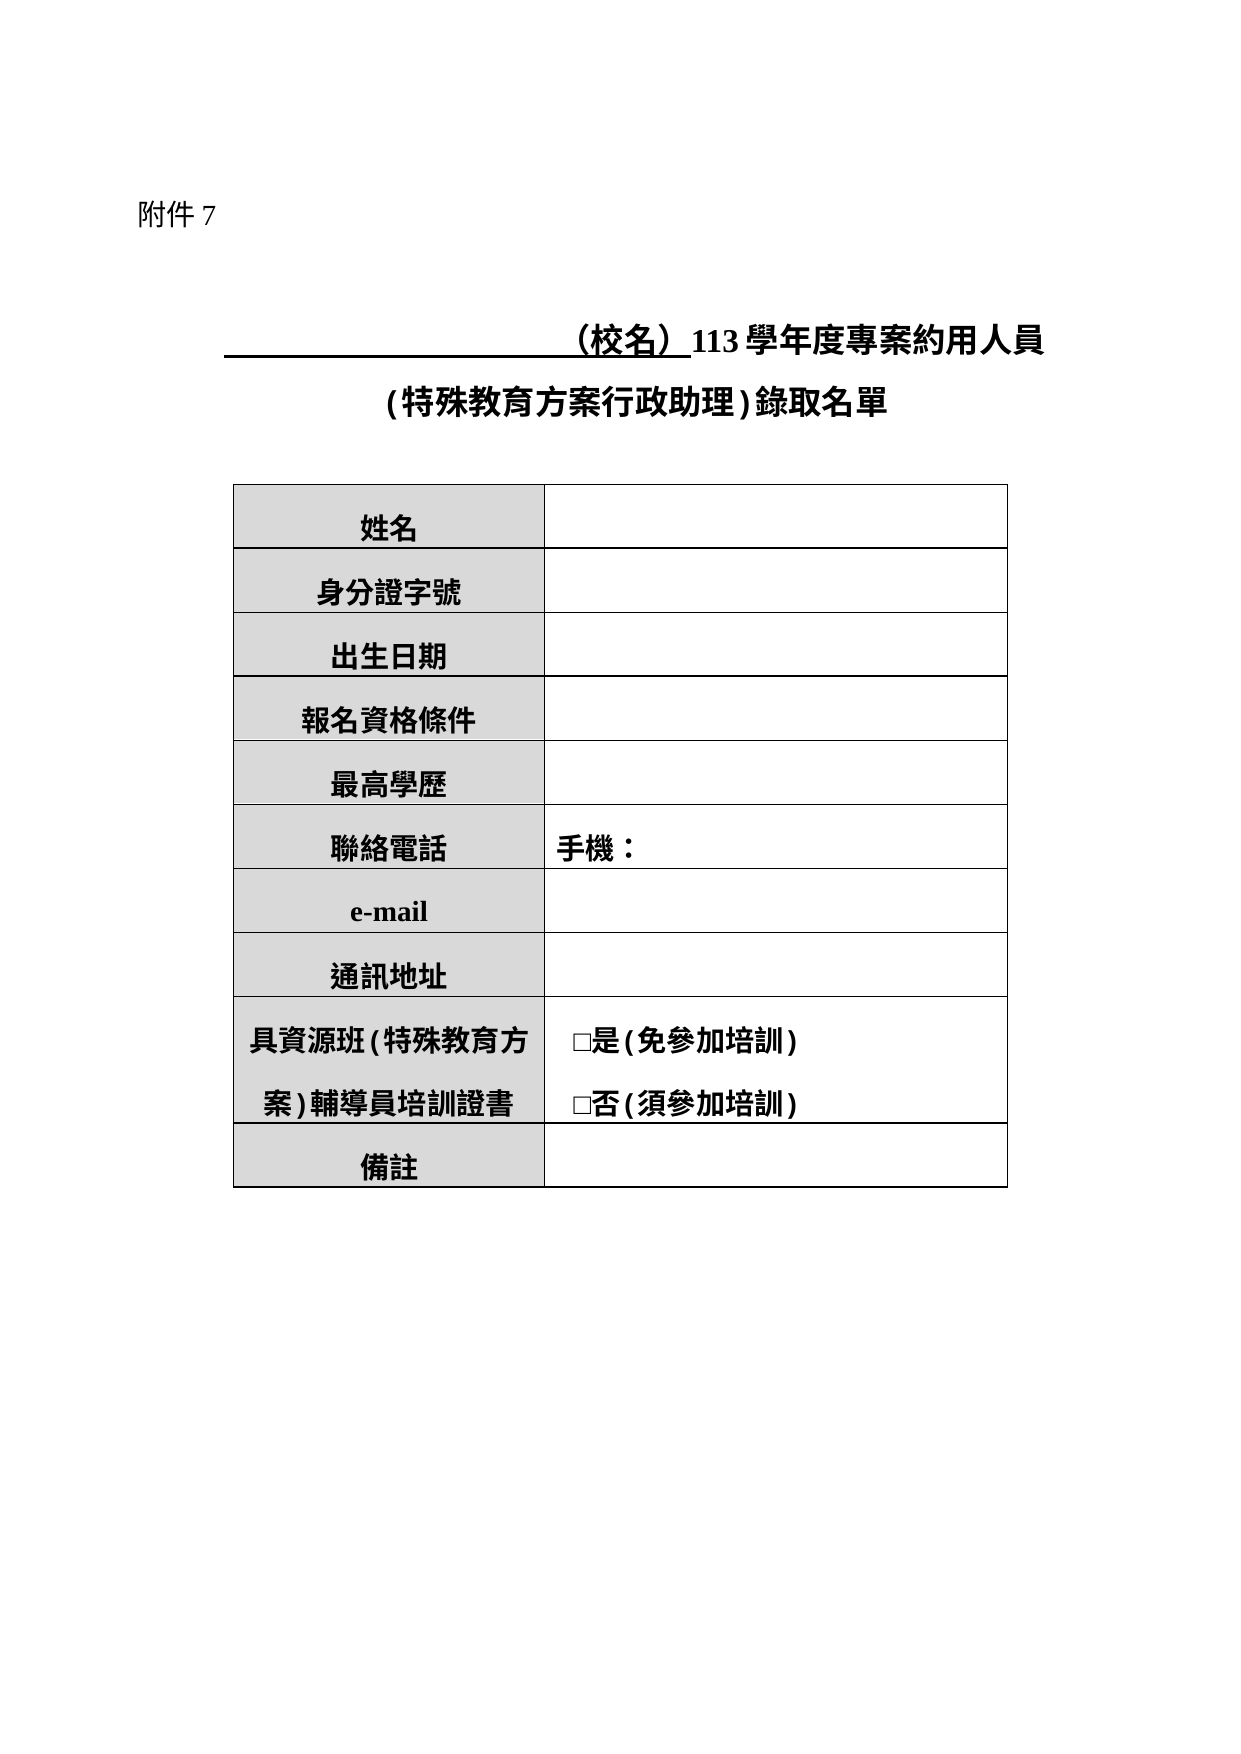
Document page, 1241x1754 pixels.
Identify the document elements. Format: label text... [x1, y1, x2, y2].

table_cell [545, 1124, 1007, 1186]
table_cell □是(免參加培訓) □否(須參加培訓) [545, 997, 1007, 1122]
table_cell 聯絡電話 [234, 805, 544, 868]
table_cell 通訊地址 [234, 933, 544, 996]
table_cell [545, 933, 1007, 996]
table_cell 具資源班(特殊教育方案)輔導員培訓證書 [234, 997, 544, 1122]
table_cell e-mail [234, 869, 544, 932]
table_cell 備註 [234, 1124, 544, 1186]
text （校名）113學年度專案約用人員 [112, 296, 1128, 359]
table_cell 報名資格條件 [234, 677, 544, 739]
table_header [545, 485, 1007, 547]
text 附件7 [112, 171, 1128, 234]
table_cell 出生日期 [234, 613, 544, 675]
table_cell [545, 549, 1007, 611]
table_cell 最高學歷 [234, 741, 544, 803]
table_cell 身分證字號 [234, 549, 544, 611]
table_header 姓名 [234, 485, 544, 547]
table_cell [545, 741, 1007, 803]
table_cell [545, 869, 1007, 932]
table_cell [545, 677, 1007, 739]
table_cell [545, 613, 1007, 675]
text (特殊教育方案行政助理)錄取名單 [112, 359, 1128, 421]
table_cell 手機： [545, 805, 1007, 868]
